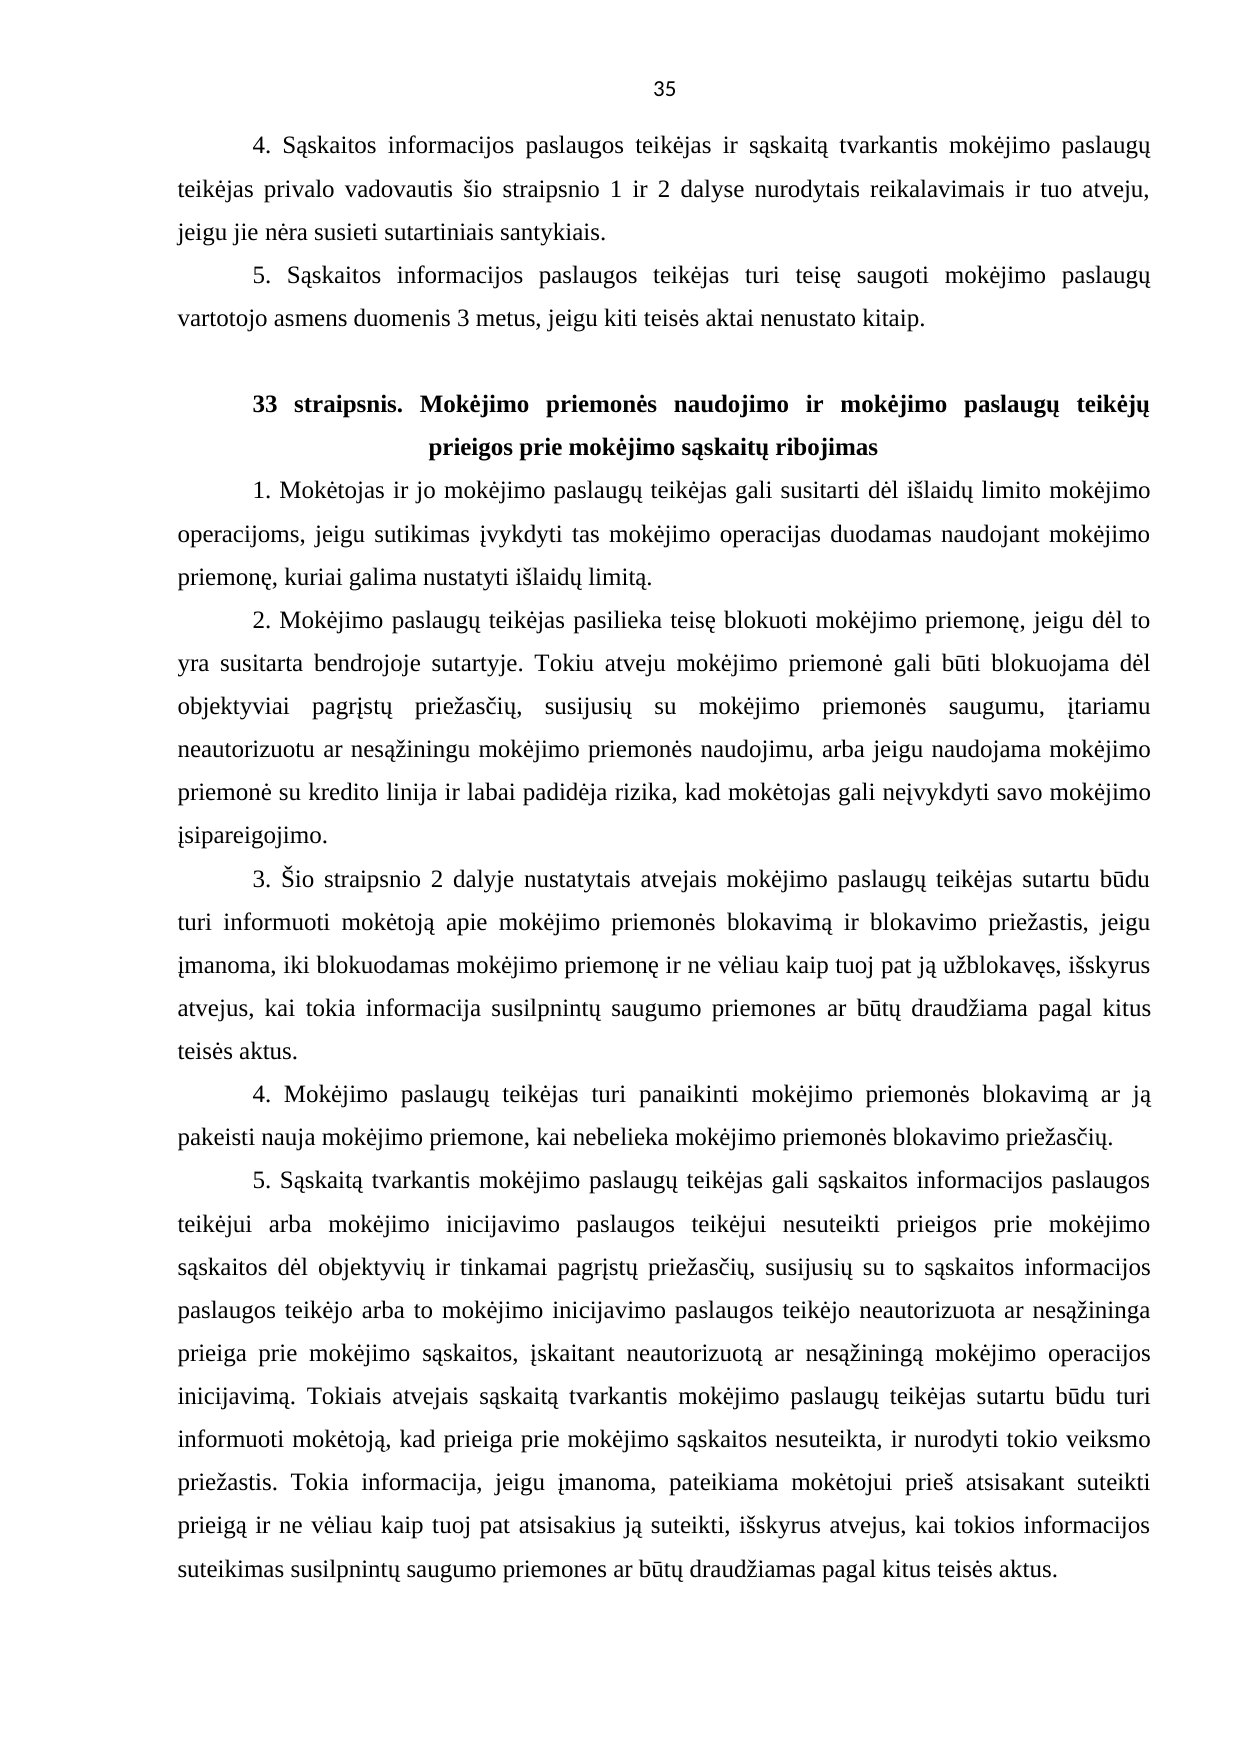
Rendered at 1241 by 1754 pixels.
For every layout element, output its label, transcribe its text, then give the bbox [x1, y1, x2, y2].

text 2. Mokėjimo paslaugų teikėjas pasilieka teisę blokuoti mokėjimo priemonę, jeigu dėl to yra susitarta bendrojoje sutartyje. Tokiu atveju mokėjimo priemonė gali būti blokuojama dėl objektyviai pagrįstų priežasčių, susijusių su mokėjimo priemonės saugumu, įtariamu neautorizuotu ar nesąžiningu mokėjimo priemonės naudojimu, arba jeigu naudojama mokėjimo priemonė su kredito linija ir labai padidėja rizika, kad mokėtojas gali neįvykdyti savo mokėjimo įsipareigojimo. [177, 605, 1152, 849]
text 3. Šio straipsnio 2 dalyje nustatytais atvejais mokėjimo paslaugų teikėjas sutartu būdu turi informuoti mokėtoją apie mokėjimo priemonės blokavimą ir blokavimo priežastis, jeigu įmanoma, iki blokuodamas mokėjimo priemonę ir ne vėliau kaip tuoj pat ją užblokavęs, išskyrus atvejus, kai tokia informacija susilpnintų saugumo priemones ar būtų draudžiama pagal kitus teisės aktus. [177, 864, 1152, 1065]
text 1. Mokėtojas ir jo mokėjimo paslaugų teikėjas gali susitarti dėl išlaidų limito mokėjimo operacijoms, jeigu sutikimas įvykdyti tas mokėjimo operacijas duodamas naudojant mokėjimo priemonę, kuriai galima nustatyti išlaidų limitą. [177, 476, 1152, 591]
text 5. Sąskaitą tvarkantis mokėjimo paslaugų teikėjas gali sąskaitos informacijos paslaugos teikėjui arba mokėjimo inicijavimo paslaugos teikėjui nesuteikti prieigos prie mokėjimo sąskaitos dėl objektyvių ir tinkamai pagrįstų priežasčių, susijusių su to sąskaitos informacijos paslaugos teikėjo arba to mokėjimo inicijavimo paslaugos teikėjo neautorizuota ar nesąžininga prieiga prie mokėjimo sąskaitos, įskaitant neautorizuotą ar nesąžiningą mokėjimo operacijos inicijavimą. Tokiais atvejais sąskaitą tvarkantis mokėjimo paslaugų teikėjas sutartu būdu turi informuoti mokėtoją, kad prieiga prie mokėjimo sąskaitos nesuteikta, ir nurodyti tokio veiksmo priežastis. Tokia informacija, jeigu įmanoma, pateikiama mokėtojui prieš atsisakant suteikti prieigą ir ne vėliau kaip tuoj pat atsisakius ją suteikti, išskyrus atvejus, kai tokios informacijos suteikimas susilpnintų saugumo priemones ar būtų draudžiamas pagal kitus teisės aktus. [177, 1166, 1152, 1582]
text 4. Mokėjimo paslaugų teikėjas turi panaikinti mokėjimo priemonės blokavimą ar ją pakeisti nauja mokėjimo priemone, kai nebelieka mokėjimo priemonės blokavimo priežasčių. [177, 1079, 1152, 1151]
text 4. Sąskaitos informacijos paslaugos teikėjas ir sąskaitą tvarkantis mokėjimo paslaugų teikėjas privalo vadovautis šio straipsnio 1 ir 2 dalyse nurodytais reikalavimais ir tuo atveju, jeigu jie nėra susieti sutartiniais santykiais. [177, 131, 1152, 246]
text 33 straipsnis. Mokėjimo priemonės naudojimo ir mokėjimo paslaugų teikėjų prieigos prie mokėjimo sąskaitų ribojimas [252, 389, 1152, 461]
text 5. Sąskaitos informacijos paslaugos teikėjas turi teisę saugoti mokėjimo paslaugų vartotojo asmens duomenis 3 metus, jeigu kiti teisės aktai nenustato kitaip. [177, 260, 1152, 332]
